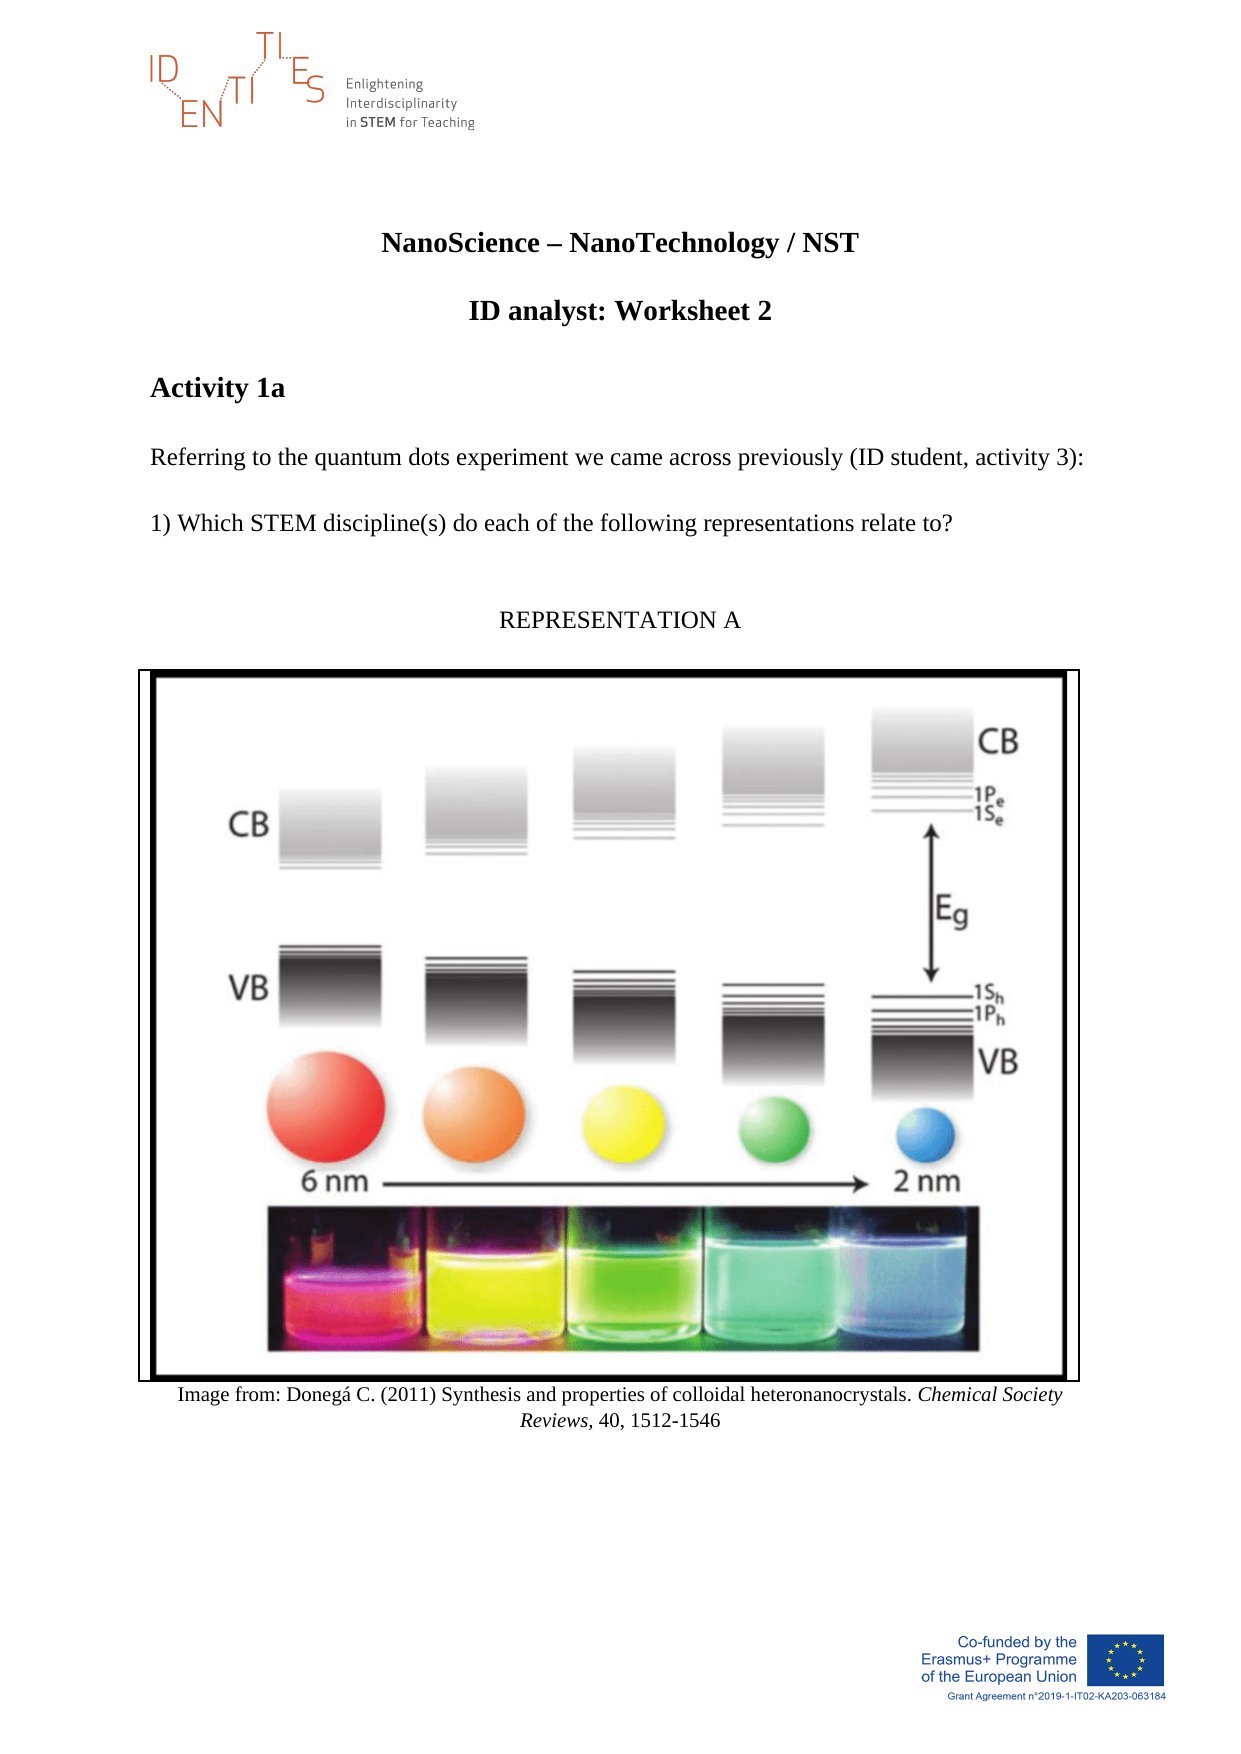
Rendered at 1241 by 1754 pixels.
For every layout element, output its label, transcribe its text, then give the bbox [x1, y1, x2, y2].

text Image from: Donegá C. (2011) Synthesis and properties of colloidal heteronanocrystals. Chemical Society Reviews, 40, 1512-1546 [150, 1382, 1090, 1432]
table_header [1068, 671, 1078, 1379]
text Activity 1a [150, 370, 1090, 404]
text Referring to the quantum dots experiment we came across previously (ID student, activity 3): [150, 442, 1090, 471]
text NanoScience – NanoTechnology / NST [150, 225, 1090, 259]
picture [150, 29, 475, 133]
picture [150, 671, 1068, 1380]
text 1) Which STEM discipline(s) do each of the following representations relate to? [150, 508, 1090, 537]
text REPRESENTATION A [150, 605, 1090, 634]
picture [916, 1631, 1167, 1705]
text ID analyst: Worksheet 2 [150, 293, 1090, 327]
table_header [140, 671, 150, 1379]
